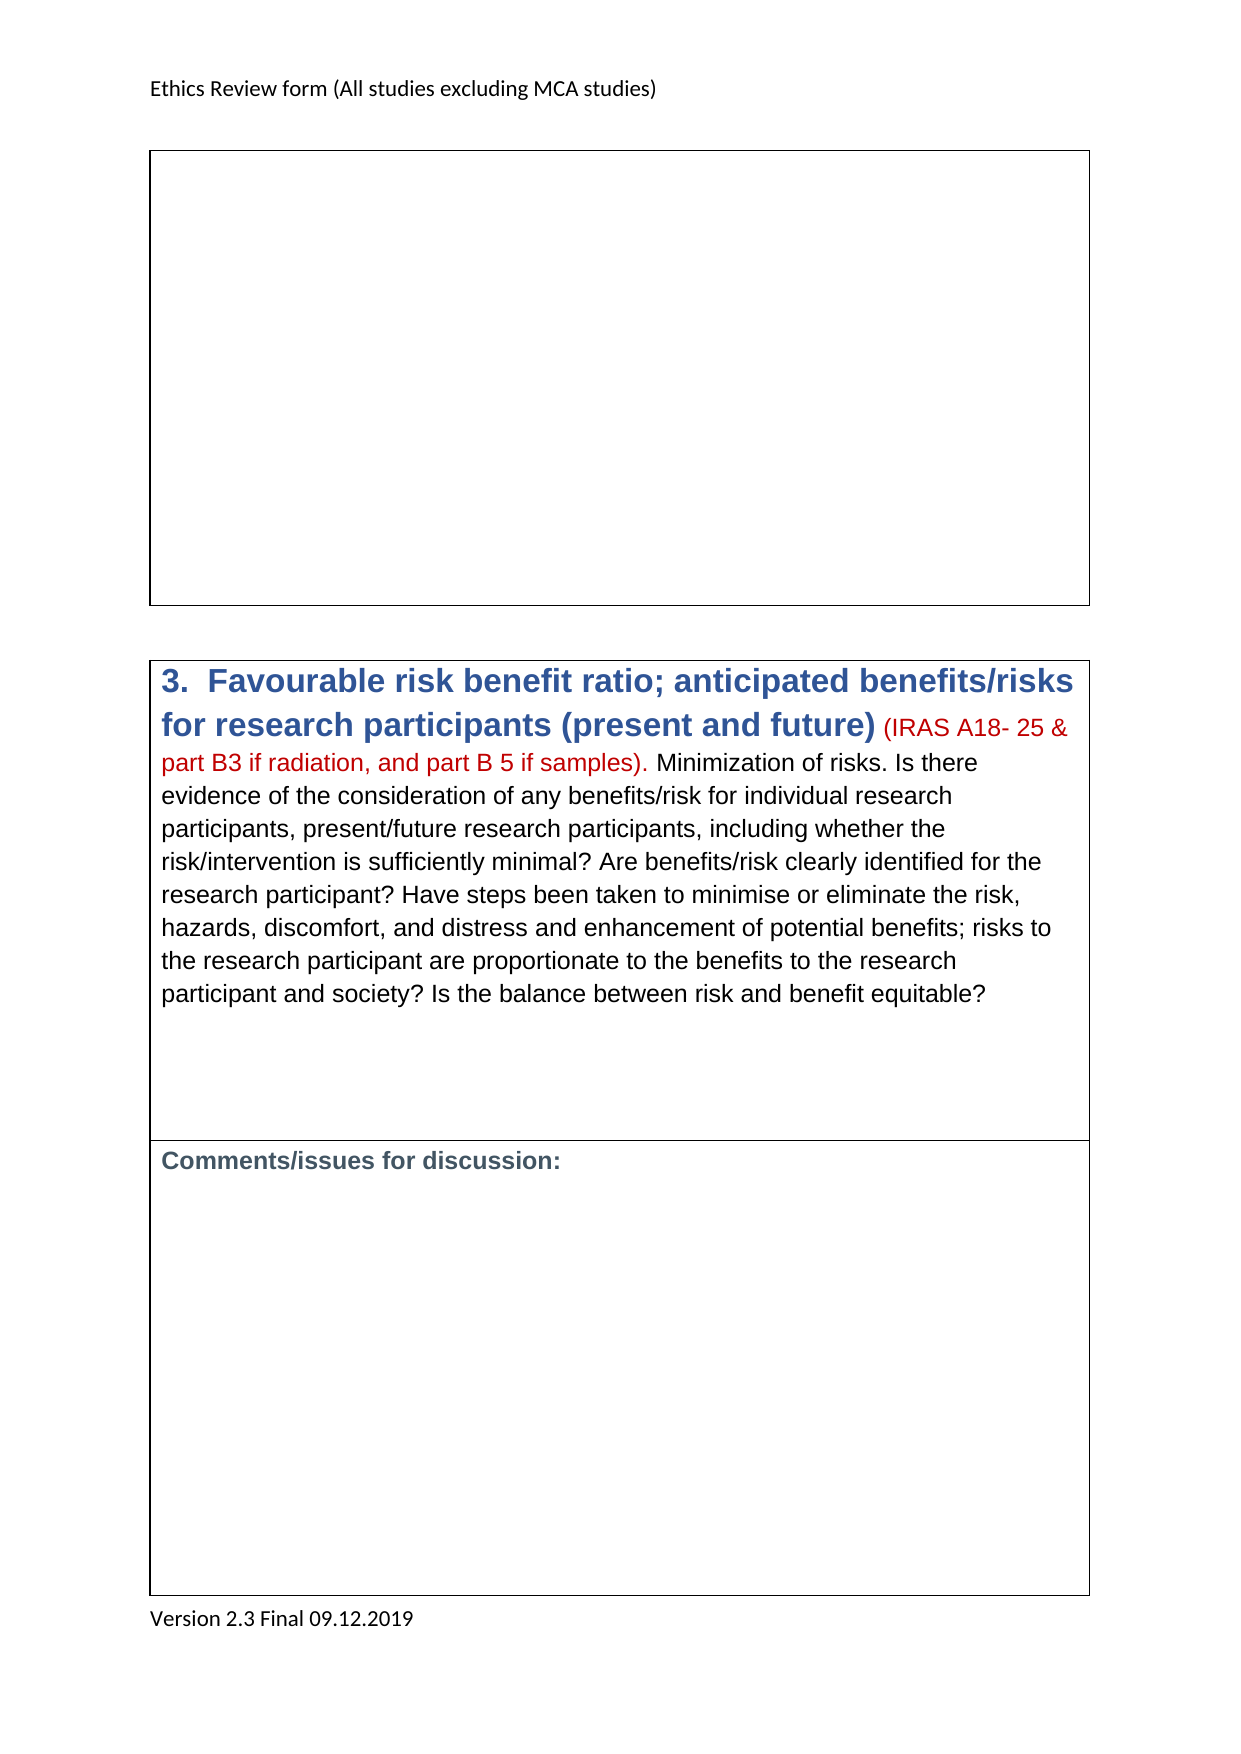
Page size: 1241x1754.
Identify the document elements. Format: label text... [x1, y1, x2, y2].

table_cell [151, 151, 1089, 605]
table_header 3. Favourable risk benefit ratio; anticipated benefits/risks for research participants (present and future) (IRAS A18- 25 & part B3 if radiation, and part B 5 if samples). Minimization of risks. Is there evidence of the consideration of any benefits/risk for individual research participants, present/future research participants, including whether the risk/intervention is sufficiently minimal? Are benefits/risk clearly identified for the research participant? Have steps been taken to minimise or eliminate the risk, hazards, discomfort, and distress and enhancement of potential benefits; risks to the research participant are proportionate to the benefits to the research participant and society? Is the balance between risk and benefit equitable? [151, 661, 1089, 1140]
table_cell Comments/issues for discussion: [151, 1141, 1089, 1595]
